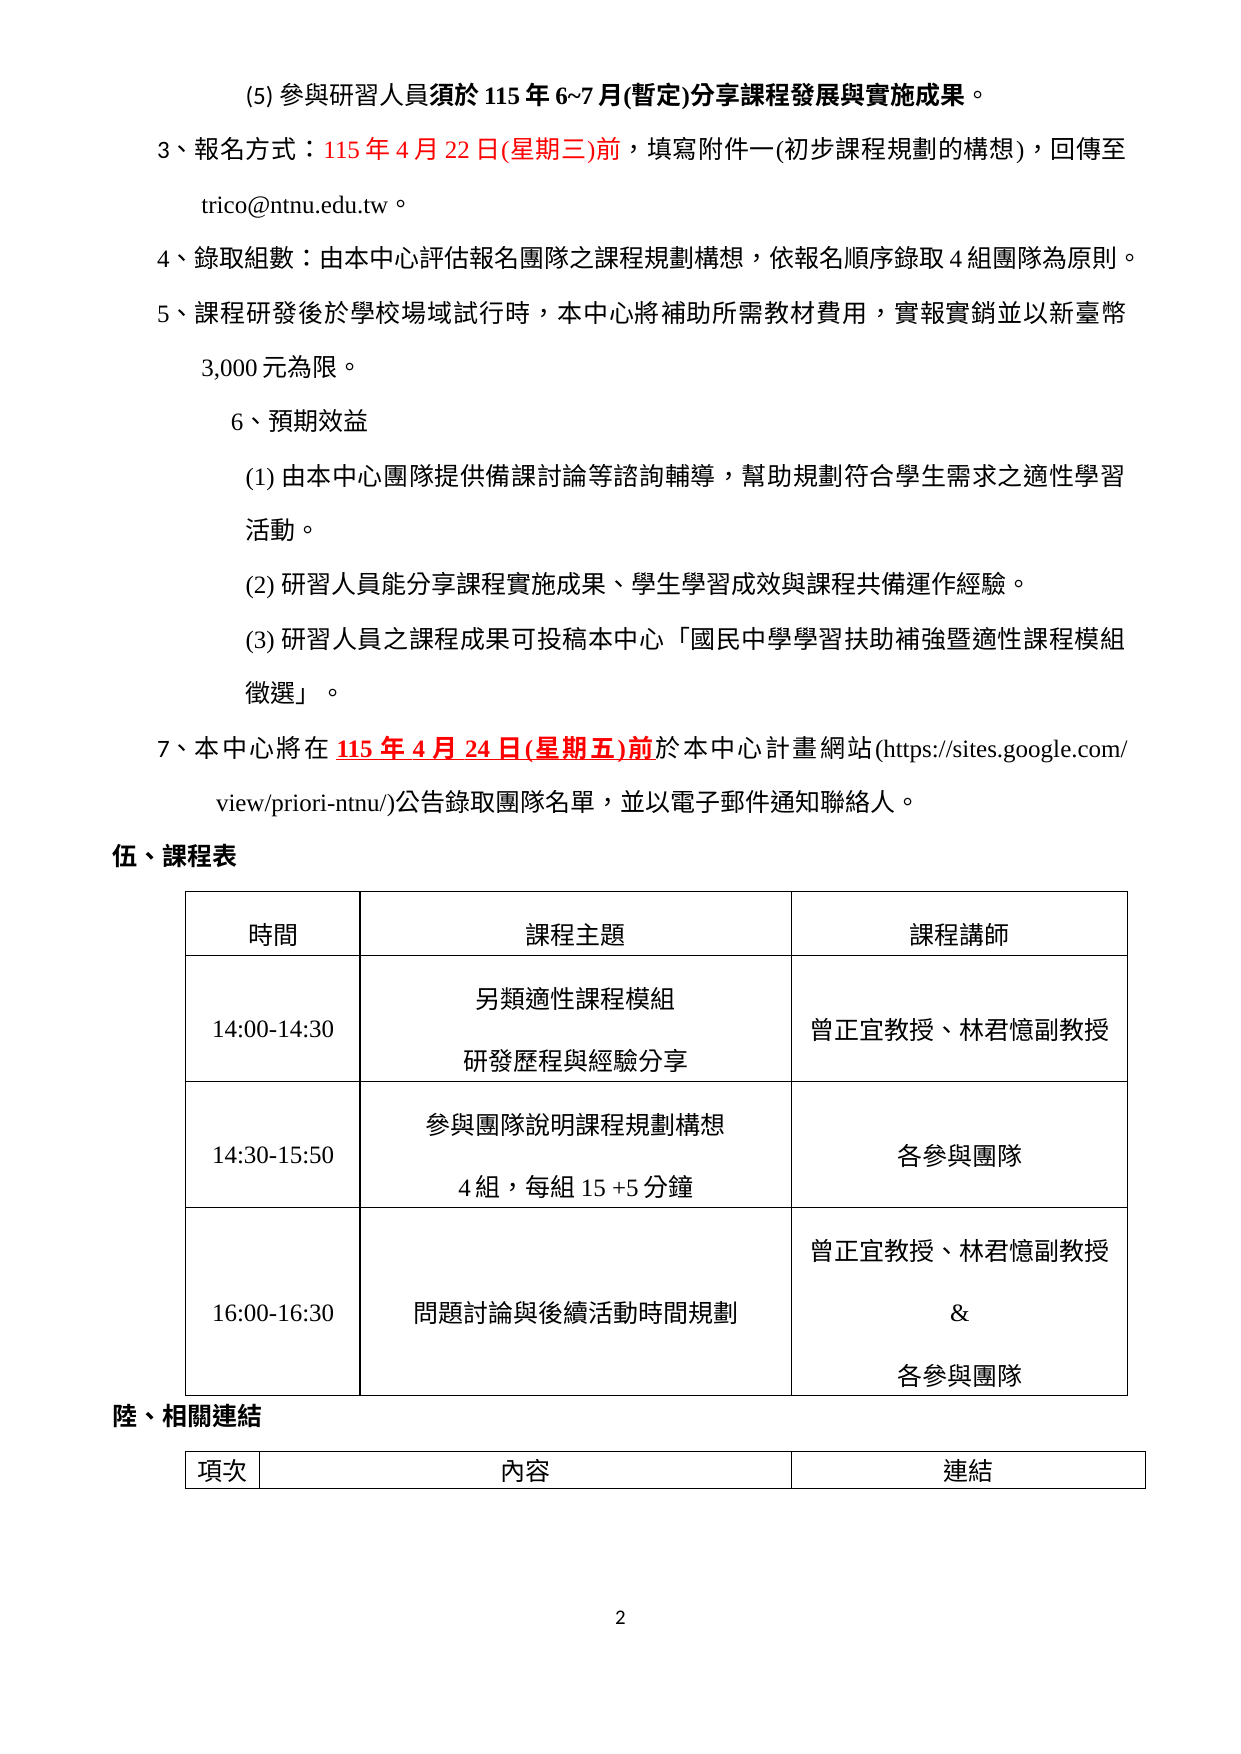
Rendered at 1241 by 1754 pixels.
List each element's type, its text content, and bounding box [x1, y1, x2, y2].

table_cell 14:30-15:50 [186, 1082, 359, 1207]
table_header 課程講師 [792, 892, 1127, 955]
text 伍、課程表 [112, 837, 1128, 873]
list 研習人員之課程成果可投稿本中心「國民中學學習扶助補強暨適性課程模組徵選」。 [245, 619, 1128, 710]
table_cell 參與團隊說明課程規劃構想 4組，每組15 +5分鐘 [361, 1082, 791, 1207]
list 研習人員能分享課程實施成果、學生學習成效與課程共備運作經驗。 [245, 565, 1128, 601]
table_header 課程主題 [361, 892, 791, 955]
table_header 時間 [186, 892, 359, 955]
table_cell 16:00-16:30 [186, 1208, 359, 1395]
list 課程研發後於學校場域試行時，本中心將補助所需教材費用，實報實銷並以新臺幣3,000元為限。 [157, 293, 1128, 384]
table_cell 另類適性課程模組 研發歷程與經驗分享 [361, 956, 791, 1081]
table_cell 曾正宜教授、林君憶副教授 & 各參與團隊 [792, 1208, 1127, 1395]
table_cell 各參與團隊 [792, 1082, 1127, 1207]
table_cell 14:00-14:30 [186, 956, 359, 1081]
list 預期效益 [231, 402, 1128, 438]
list 由本中心團隊提供備課討論等諮詢輔導，幫助規劃符合學生需求之適性學習活動。 [245, 456, 1128, 547]
text 陸、相關連結 [112, 1396, 1128, 1433]
list 錄取組數：由本中心評估報名團隊之課程規劃構想，依報名順序錄取4組團隊為原則。 [157, 239, 1128, 275]
table_cell 曾正宜教授、林君憶副教授 [792, 956, 1127, 1081]
list 參與研習人員須於115年6~7月(暫定)分享課程發展與實施成果。 [245, 76, 1128, 112]
list 本中心將在115年4月24日(星期五)前於本中心計畫網站(https://sites.google.com/view/priori-ntnu/)公告錄取團隊名單，並以電子郵件通知聯絡人。 [157, 728, 1128, 819]
table_header 項次 [186, 1452, 259, 1488]
table_header 內容 [260, 1452, 791, 1488]
table_cell 問題討論與後續活動時間規劃 [361, 1208, 791, 1395]
list 報名方式：115年4月22日(星期三)前，填寫附件一(初步課程規劃的構想)，回傳至trico@ntnu.edu.tw。 [157, 130, 1128, 221]
table_header 連結 [792, 1452, 1145, 1488]
